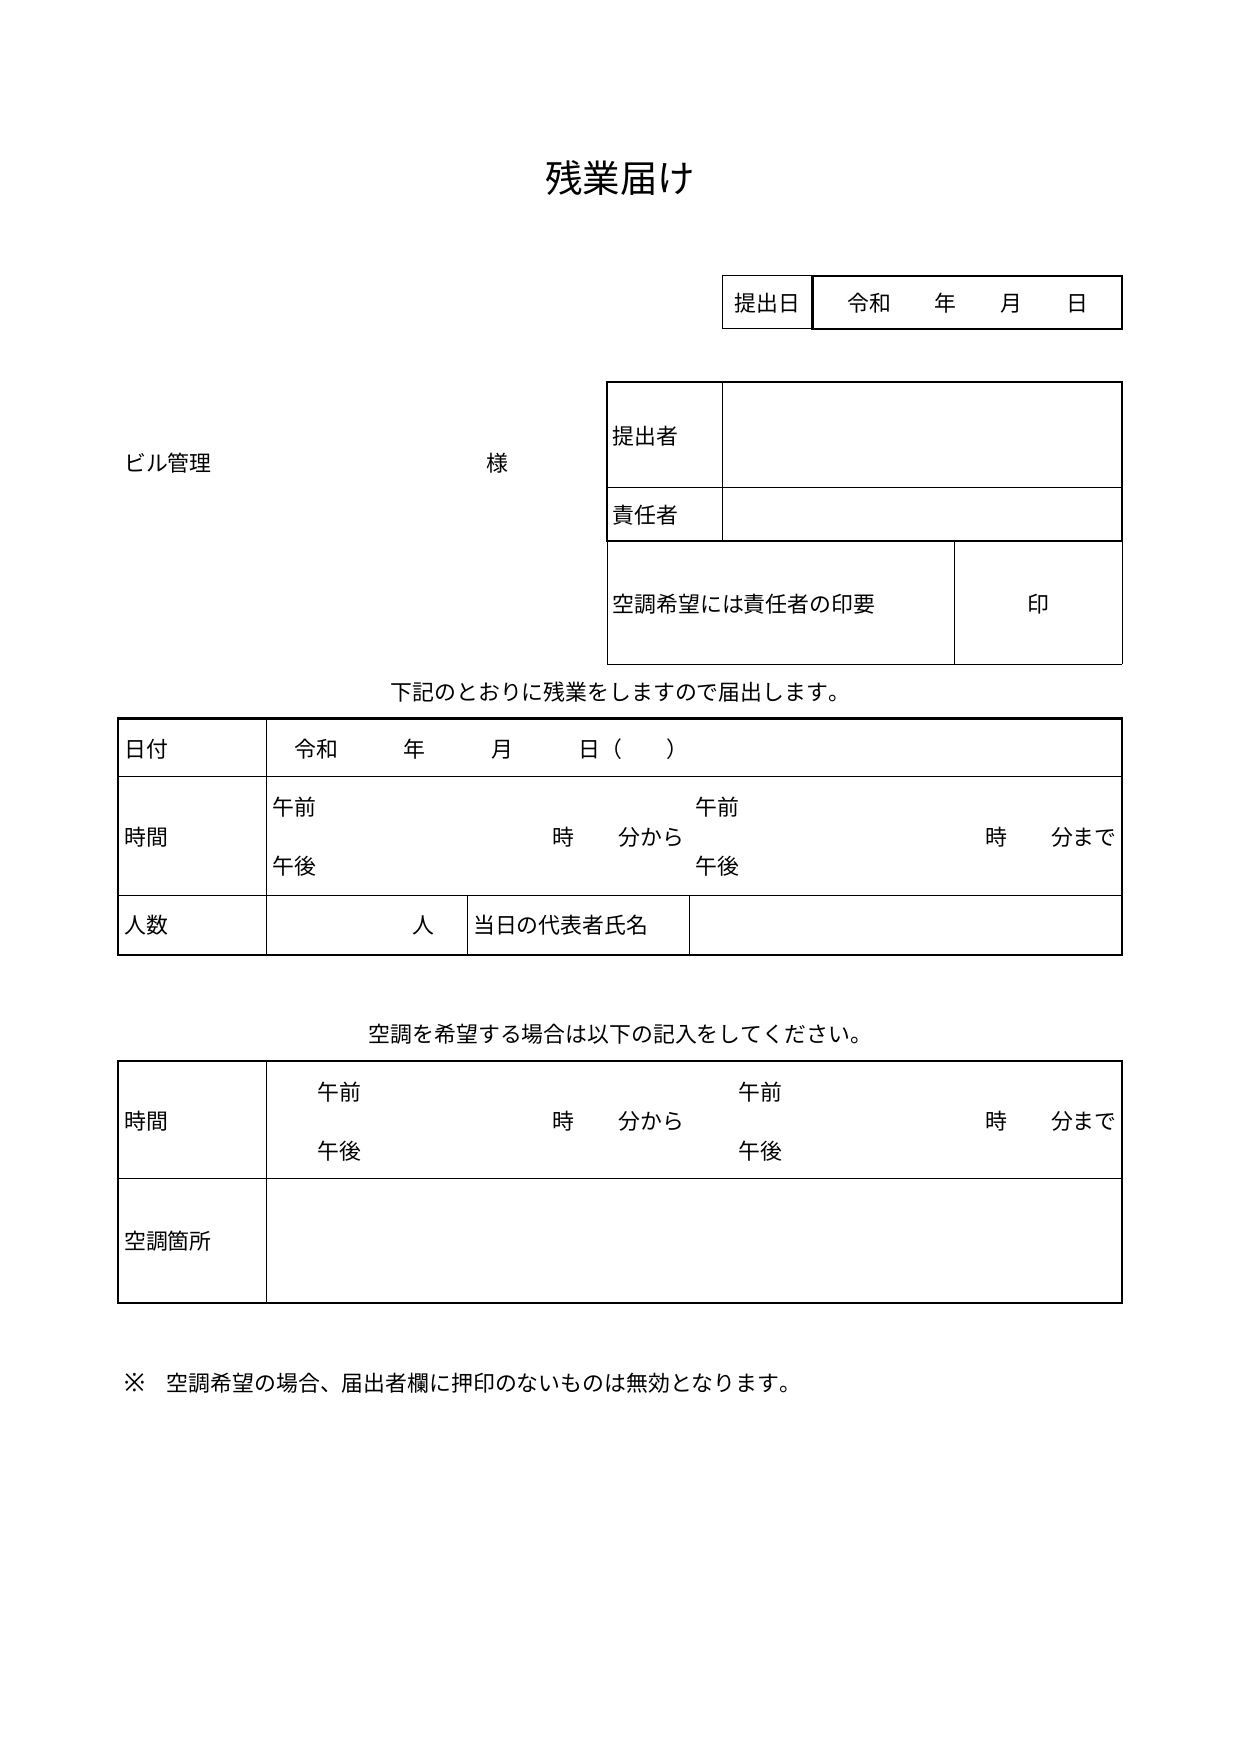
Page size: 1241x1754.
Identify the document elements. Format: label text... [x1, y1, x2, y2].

table_cell 責任者 [608, 488, 722, 540]
table_cell [118, 1304, 1122, 1355]
table_cell [118, 328, 1122, 381]
table_cell 午前 [690, 777, 830, 835]
table_cell 人 [407, 896, 467, 953]
table_cell 下記のとおりに残業をしますので届出します。 [118, 664, 1122, 717]
table_cell 午後 [690, 835, 830, 894]
table_cell 提出者 [608, 383, 722, 487]
table_cell 日付 [119, 720, 266, 776]
table_cell 時 分まで [830, 777, 1121, 894]
table_cell 午後 [690, 1119, 830, 1178]
table_cell 印 [955, 542, 1122, 664]
table_cell [118, 275, 722, 328]
table_cell 空調希望には責任者の印要 [608, 542, 954, 664]
table_header 残業届け [118, 118, 1122, 221]
table_cell 時 分から [407, 777, 689, 894]
table_cell 午後 [267, 1119, 412, 1178]
table_cell [690, 896, 1121, 953]
table_cell [557, 381, 607, 664]
table_cell ビル管理 [118, 381, 480, 540]
table_cell [267, 896, 407, 953]
table_cell 人数 [119, 896, 266, 953]
table_cell 午後 [267, 835, 407, 894]
table_cell 午前 [267, 777, 407, 835]
table_cell 令和 年 月 日 [814, 277, 1121, 328]
table_cell [118, 956, 1122, 1007]
table_cell 令和 年 月 日（ ） [267, 720, 1121, 776]
table_cell ※ 空調希望の場合、届出者欄に押印のないものは無効となります。 [118, 1355, 1122, 1408]
table_cell [118, 221, 1122, 274]
table_cell 時 分まで [830, 1062, 1121, 1178]
table_cell 空調を希望する場合は以下の記入をしてください。 [118, 1007, 1122, 1060]
table_cell 当日の代表者氏名 [468, 896, 689, 953]
table_cell [723, 383, 1121, 487]
table_cell 空調箇所 [119, 1179, 266, 1302]
table_cell [723, 488, 1121, 540]
table_cell [267, 1179, 1121, 1302]
table_cell 時 分から [412, 1062, 689, 1178]
table_cell 様 [480, 381, 557, 540]
table_cell 提出日 [723, 276, 811, 328]
table_cell 時間 [119, 777, 266, 894]
table_cell 午前 [690, 1062, 830, 1119]
table_cell 午前 [267, 1062, 412, 1119]
table_cell [480, 540, 557, 664]
table_cell [118, 540, 480, 664]
table_cell 時間 [119, 1062, 266, 1178]
